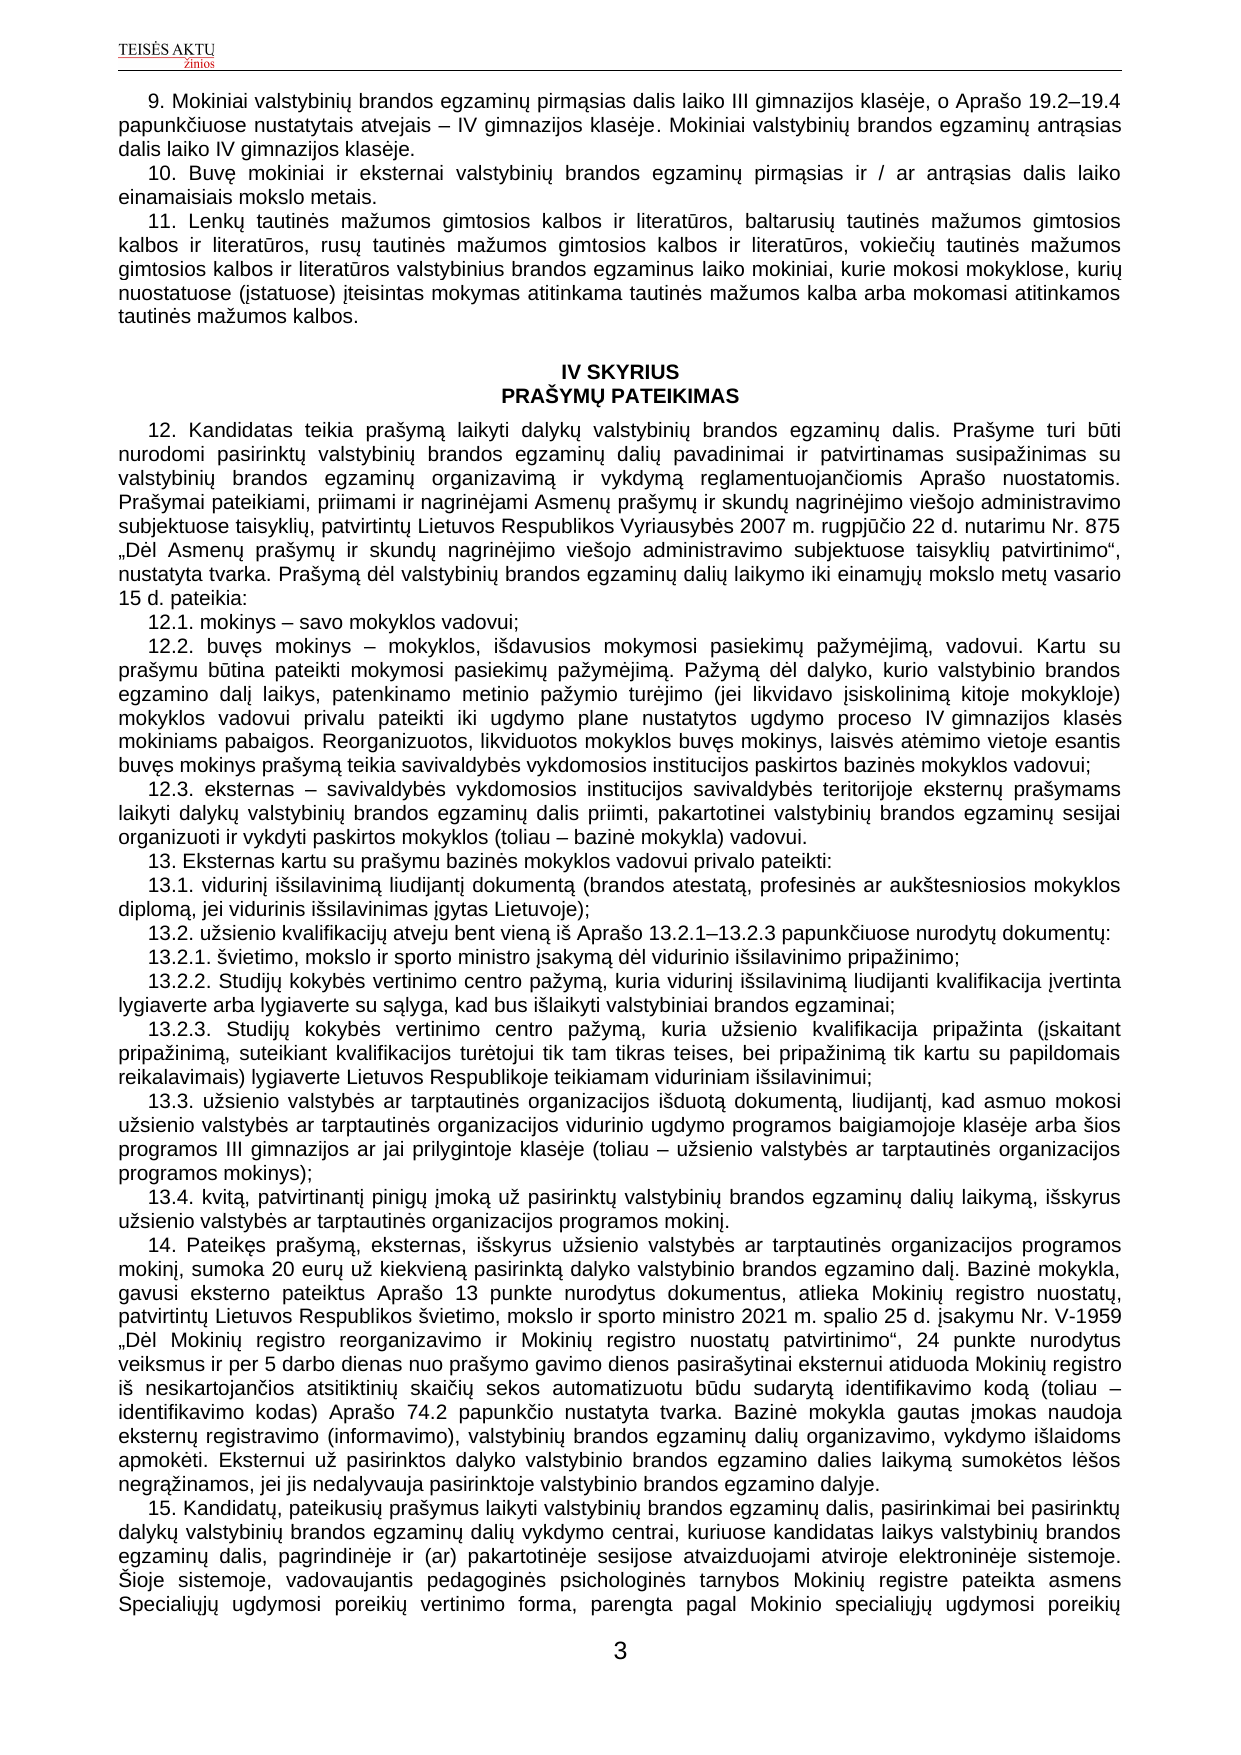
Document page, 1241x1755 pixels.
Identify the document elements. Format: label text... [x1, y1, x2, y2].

text 12.1. mokinys – savo mokyklos vadovui; [118, 609, 1122, 633]
text 13.2.1. švietimo, mokslo ir sporto ministro įsakymą dėl vidurinio išsilavinimo pripažinimo; [118, 945, 1122, 969]
text 12. Kandidatas teikia prašymą laikyti dalykų valstybinių brandos egzaminų dalis. Prašyme turi būti nurodomi pasirinktų valstybinių brandos egzaminų dalių pavadinimai ir patvirtinamas susipažinimas su valstybinių brandos egzaminų organizavimą ir vykdymą reglamentuojančiomis Aprašo nuostatomis. Prašymai pateikiami, priimami ir nagrinėjami Asmenų prašymų ir skundų nagrinėjimo viešojo administravimo subjektuose taisyklių, patvirtintų Lietuvos Respublikos Vyriausybės 2007 m. rugpjūčio 22 d. nutarimu Nr. 875 „Dėl Asmenų prašymų ir skundų nagrinėjimo viešojo administravimo subjektuose taisyklių patvirtinimo“, nustatyta tvarka. Prašymą dėl valstybinių brandos egzaminų dalių laikymo iki einamųjų mokslo metų vasario 15 d. pateikia: [118, 418, 1122, 609]
text 13.2.2. Studijų kokybės vertinimo centro pažymą, kuria vidurinį išsilavinimą liudijanti kvalifikacija įvertinta lygiaverte arba lygiaverte su sąlyga, kad bus išlaikyti valstybiniai brandos egzaminai; [118, 969, 1122, 1017]
text 9. Mokiniai valstybinių brandos egzaminų pirmąsias dalis laiko III gimnazijos klasėje, o Aprašo 19.2–19.4 papunkčiuose nustatytais atvejais – IV gimnazijos klasėje. Mokiniai valstybinių brandos egzaminų antrąsias dalis laiko IV gimnazijos klasėje. [118, 89, 1122, 161]
text 12.3. eksternas – savivaldybės vykdomosios institucijos savivaldybės teritorijoje eksternų prašymams laikyti dalykų valstybinių brandos egzaminų dalis priimti, pakartotinei valstybinių brandos egzaminų sesijai organizuoti ir vykdyti paskirtos mokyklos (toliau – bazinė mokykla) vadovui. [118, 777, 1122, 849]
text 13.2. užsienio kvalifikacijų atveju bent vieną iš Aprašo 13.2.1–13.2.3 papunkčiuose nurodytų dokumentų: [118, 921, 1122, 945]
text 15. Kandidatų, pateikusių prašymus laikyti valstybinių brandos egzaminų dalis, pasirinkimai bei pasirinktų dalykų valstybinių brandos egzaminų dalių vykdymo centrai, kuriuose kandidatas laikys valstybinių brandos egzaminų dalis, pagrindinėje ir (ar) pakartotinėje sesijose atvaizduojami atviroje elektroninėje sistemoje. Šioje sistemoje, vadovaujantis pedagoginės psichologinės tarnybos Mokinių registre pateikta asmens Specialiųjų ugdymosi poreikių vertinimo forma, parengta pagal Mokinio specialiųjų ugdymosi poreikių [118, 1496, 1122, 1616]
text 14. Pateikęs prašymą, eksternas, išskyrus užsienio valstybės ar tarptautinės organizacijos programos mokinį, sumoka 20 eurų už kiekvieną pasirinktą dalyko valstybinio brandos egzamino dalį. Bazinė mokykla, gavusi eksterno pateiktus Aprašo 13 punkte nurodytus dokumentus, atlieka Mokinių registro nuostatų, patvirtintų Lietuvos Respublikos švietimo, mokslo ir sporto ministro 2021 m. spalio 25 d. įsakymu Nr. V-1959 „Dėl Mokinių registro reorganizavimo ir Mokinių registro nuostatų patvirtinimo“, 24 punkte nurodytus veiksmus ir per 5 darbo dienas nuo prašymo gavimo dienos pasirašytinai eksternui atiduoda Mokinių registro iš nesikartojančios atsitiktinių skaičių sekos automatizuotu būdu sudarytą identifikavimo kodą (toliau – identifikavimo kodas) Aprašo 74.2 papunkčio nustatyta tvarka. Bazinė mokykla gautas įmokas naudoja eksternų registravimo (informavimo), valstybinių brandos egzaminų dalių organizavimo, vykdymo išlaidoms apmokėti. Eksternui už pasirinktos dalyko valstybinio brandos egzamino dalies laikymą sumokėtos lėšos negrąžinamos, jei jis nedalyvauja pasirinktoje valstybinio brandos egzamino dalyje. [118, 1232, 1122, 1496]
text 13.2.3. Studijų kokybės vertinimo centro pažymą, kuria užsienio kvalifikacija pripažinta (įskaitant pripažinimą, suteikiant kvalifikacijos turėtojui tik tam tikras teises, bei pripažinimą tik kartu su papildomais reikalavimais) lygiaverte Lietuvos Respublikoje teikiamam viduriniam išsilavinimui; [118, 1017, 1122, 1089]
text 12.2. buvęs mokinys – mokyklos, išdavusios mokymosi pasiekimų pažymėjimą, vadovui. Kartu su prašymu būtina pateikti mokymosi pasiekimų pažymėjimą. Pažymą dėl dalyko, kurio valstybinio brandos egzamino dalį laikys, patenkinamo metinio pažymio turėjimo (jei likvidavo įsiskolinimą kitoje mokykloje) mokyklos vadovui privalu pateikti iki ugdymo plane nustatytos ugdymo proceso IV gimnazijos klasės mokiniams pabaigos. Reorganizuotos, likviduotos mokyklos buvęs mokinys, laisvės atėmimo vietoje esantis buvęs mokinys prašymą teikia savivaldybės vykdomosios institucijos paskirtos bazinės mokyklos vadovui; [118, 633, 1122, 777]
text IV SKYRIUS PRAŠYMŲ PATEIKIMAS [118, 359, 1122, 407]
text 11. Lenkų tautinės mažumos gimtosios kalbos ir literatūros, baltarusių tautinės mažumos gimtosios kalbos ir literatūros, rusų tautinės mažumos gimtosios kalbos ir literatūros, vokiečių tautinės mažumos gimtosios kalbos ir literatūros valstybinius brandos egzaminus laiko mokiniai, kurie mokosi mokyklose, kurių nuostatuose (įstatuose) įteisintas mokymas atitinkama tautinės mažumos kalba arba mokomasi atitinkamos tautinės mažumos kalbos. [118, 208, 1122, 328]
text 13.3. užsienio valstybės ar tarptautinės organizacijos išduotą dokumentą, liudijantį, kad asmuo mokosi užsienio valstybės ar tarptautinės organizacijos vidurinio ugdymo programos baigiamojoje klasėje arba šios programos III gimnazijos ar jai prilygintoje klasėje (toliau – užsienio valstybės ar tarptautinės organizacijos programos mokinys); [118, 1089, 1122, 1184]
text 13. Eksternas kartu su prašymu bazinės mokyklos vadovui privalo pateikti: [118, 849, 1122, 873]
text 10. Buvę mokiniai ir eksternai valstybinių brandos egzaminų pirmąsias ir / ar antrąsias dalis laiko einamaisiais mokslo metais. [118, 161, 1122, 208]
text 13.4. kvitą, patvirtinantį pinigų įmoką už pasirinktų valstybinių brandos egzaminų dalių laikymą, išskyrus užsienio valstybės ar tarptautinės organizacijos programos mokinį. [118, 1184, 1122, 1232]
text 13.1. vidurinį išsilavinimą liudijantį dokumentą (brandos atestatą, profesinės ar aukštesniosios mokyklos diplomą, jei vidurinis išsilavinimas įgytas Lietuvoje); [118, 873, 1122, 921]
